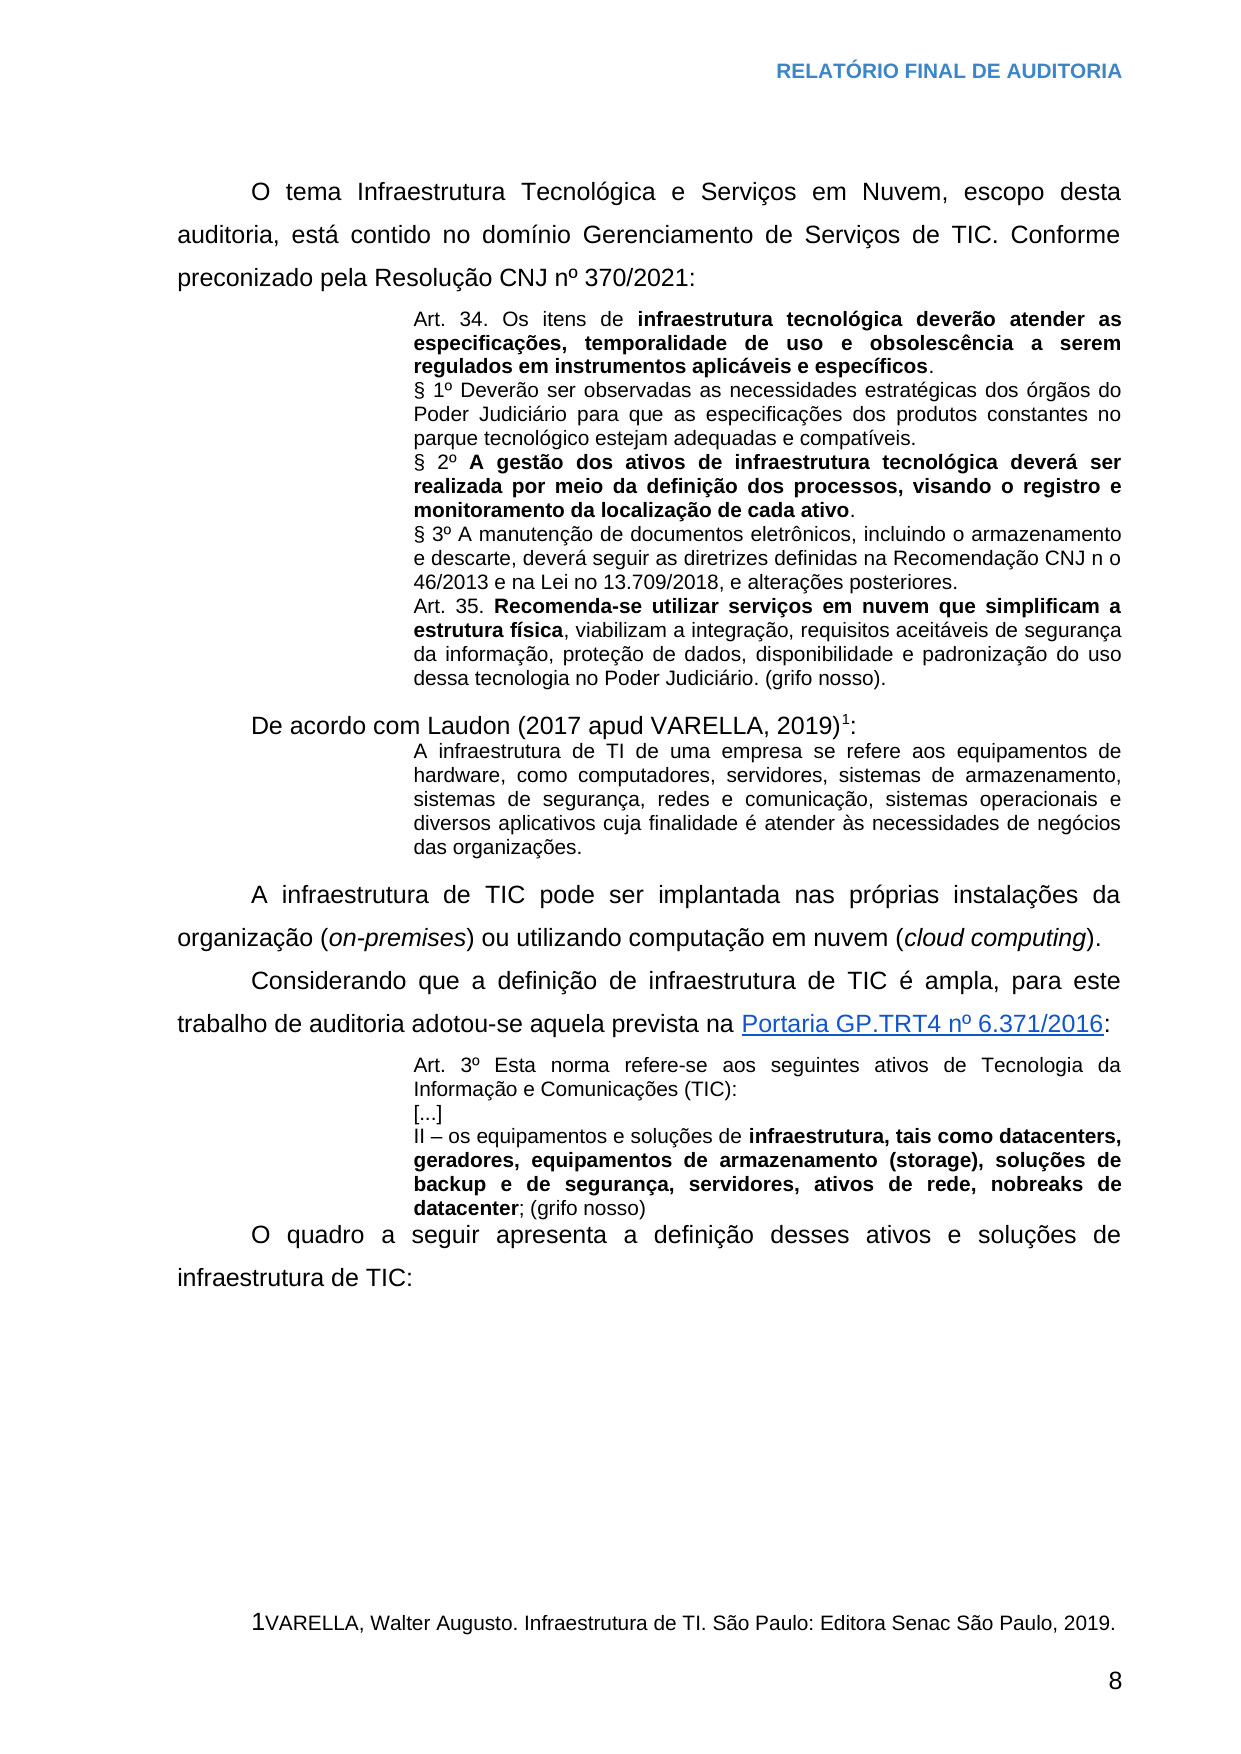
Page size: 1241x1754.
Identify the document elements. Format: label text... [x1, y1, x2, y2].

text De acordo com Laudon (2017 apud VARELLA, 2019): [177, 711, 1122, 739]
text A infraestrutura de TI de uma empresa se refere aos equipamentos de hardware, como computadores, servidores, sistemas de armazenamento, sistemas de segurança, redes e comunicação, sistemas operacionais e diversos aplicativos cuja finalidade é atender às necessidades de negócios das organizações. [413, 739, 1122, 859]
text O quadro a seguir apresenta a definição desses ativos e soluções de infraestrutura de TIC: [177, 1220, 1122, 1292]
text VARELLA, Walter Augusto. Infraestrutura de TI. São Paulo: Editora Senac São Paulo, 2019. [177, 1607, 1122, 1636]
text § 2º A gestão dos ativos de infraestrutura tecnológica deverá ser realizada por meio da definição dos processos, visando o registro e monitoramento da localização de cada ativo. [413, 450, 1122, 522]
text O tema Infraestrutura Tecnológica e Serviços em Nuvem, escopo desta auditoria, está contido no domínio Gerenciamento de Serviços de TIC. Conforme preconizado pela Resolução CNJ nº 370/2021: [177, 177, 1122, 292]
text § 1º Deverão ser observadas as necessidades estratégicas dos órgãos do Poder Judiciário para que as especificações dos produtos constantes no parque tecnológico estejam adequadas e compatíveis. [413, 378, 1122, 450]
text Considerando que a definição de infraestrutura de TIC é ampla, para este trabalho de auditoria adotou-se aquela prevista na Portaria GP.TRT4 nº 6.371/2016: [177, 966, 1122, 1038]
text A infraestrutura de TIC pode ser implantada nas próprias instalações da organização (on-premises) ou utilizando computação em nuvem (cloud computing). [177, 880, 1122, 952]
text Art. 34. Os itens de infraestrutura tecnológica deverão atender as especificações, temporalidade de uso e obsolescência a serem regulados em instrumentos aplicáveis e específicos. [413, 306, 1122, 378]
text § 3º A manutenção de documentos eletrônicos, incluindo o armazenamento e descarte, deverá seguir as diretrizes definidas na Recomendação CNJ n o 46/2013 e na Lei no 13.709/2018, e alterações posteriores. [413, 522, 1122, 594]
text Art. 35. Recomenda-se utilizar serviços em nuvem que simplificam a estrutura física, viabilizam a integração, requisitos aceitáveis de segurança da informação, proteção de dados, disponibilidade e padronização do uso dessa tecnologia no Poder Judiciário. (grifo nosso). [413, 594, 1122, 690]
text [...] [413, 1100, 1122, 1124]
text II – os equipamentos e soluções de infraestrutura, tais como datacenters, geradores, equipamentos de armazenamento (storage), soluções de backup e de segurança, servidores, ativos de rede, nobreaks de datacenter; (grifo nosso) [413, 1124, 1122, 1220]
text Art. 3º Esta norma refere-se aos seguintes ativos de Tecnologia da Informação e Comunicações (TIC): [413, 1052, 1122, 1100]
